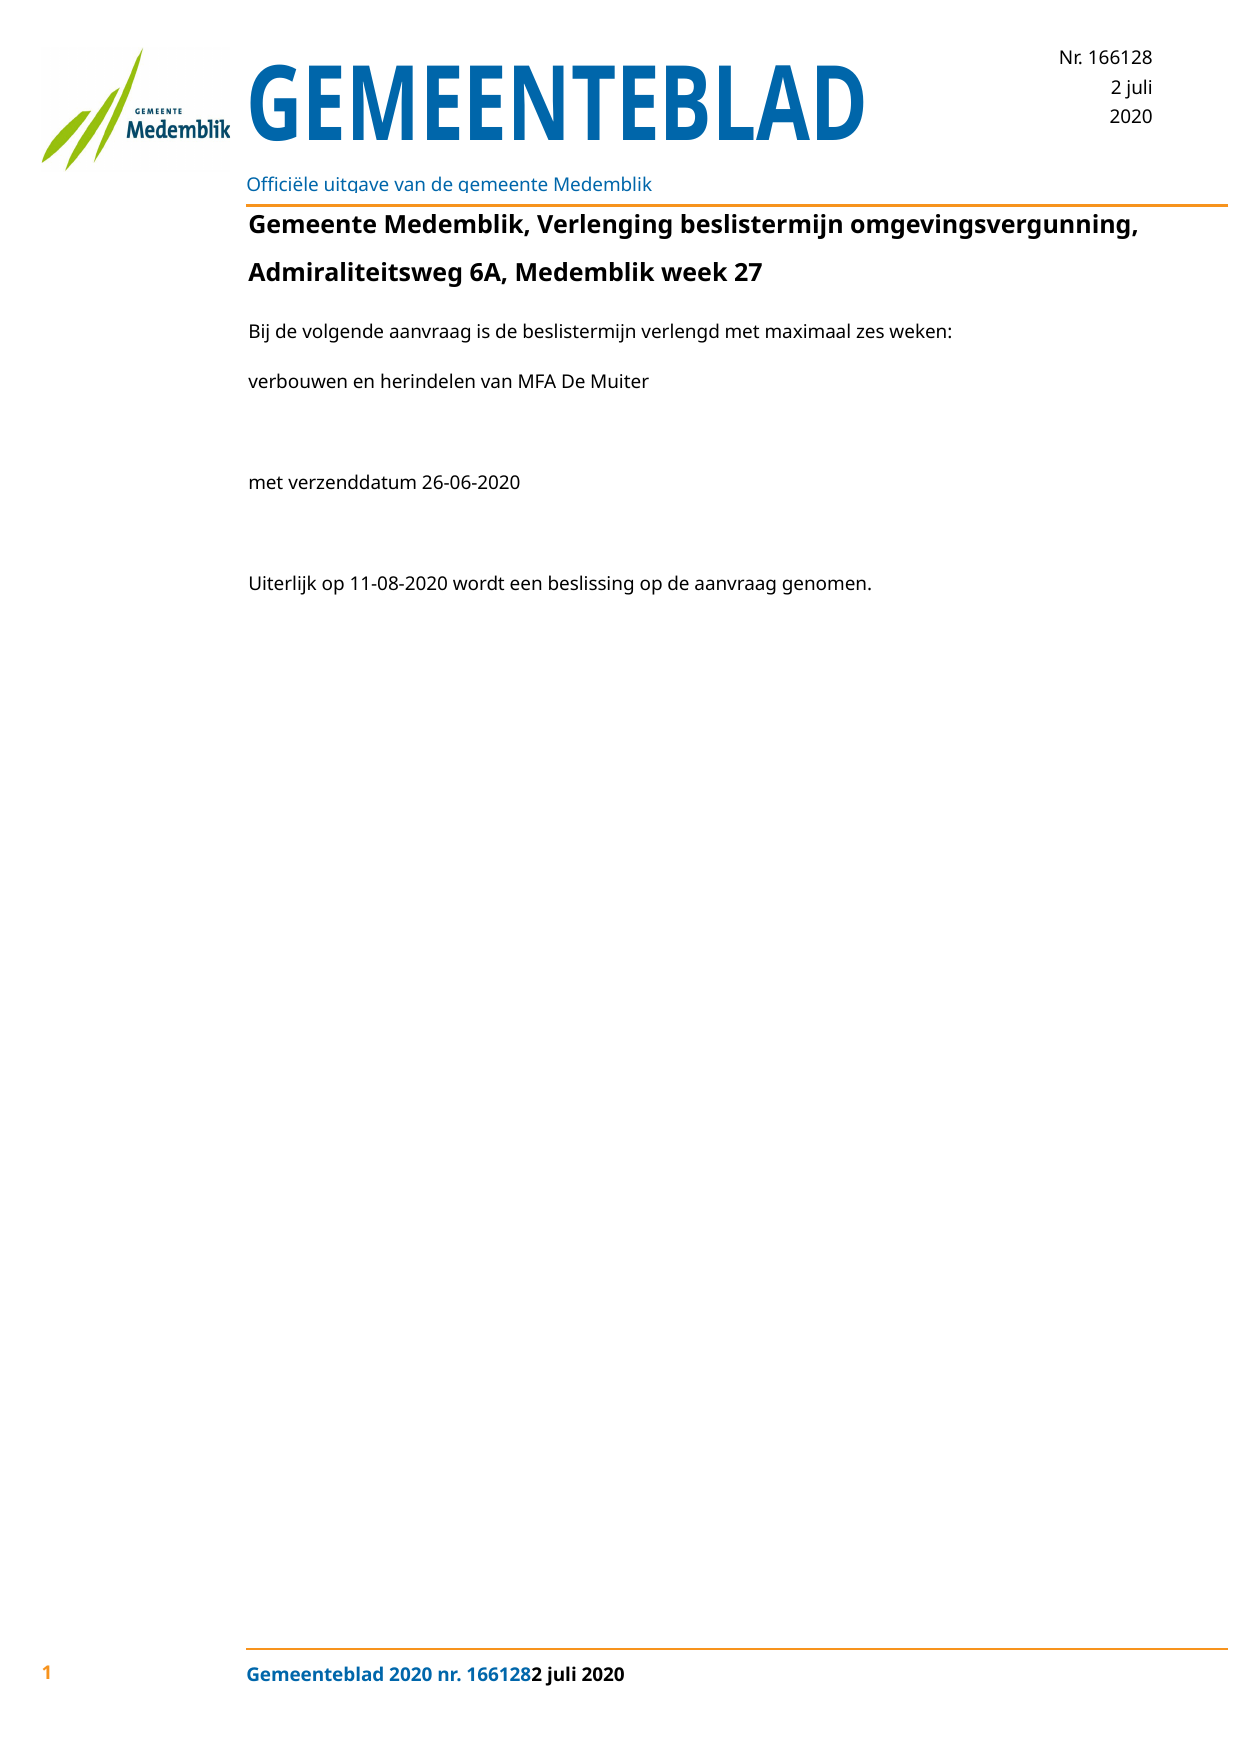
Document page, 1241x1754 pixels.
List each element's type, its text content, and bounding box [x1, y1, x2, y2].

text Bij de volgende aanvraag is de beslistermijn verlengd met maximaal zes weken: [248, 318, 1152, 344]
text Uiterlijk op 11-08-2020 wordt een beslissing op de aanvraag genomen. [248, 570, 1152, 596]
text met verzenddatum 26-06-2020 [248, 469, 1152, 495]
text verbouwen en herindelen van MFA De Muiter [248, 368, 1152, 394]
text Gemeente Medemblik, Verlenging beslistermijn omgevingsvergunning, Admiraliteitsweg 6A, Medemblik week 27 [248, 207, 1152, 288]
picture [41, 47, 231, 172]
